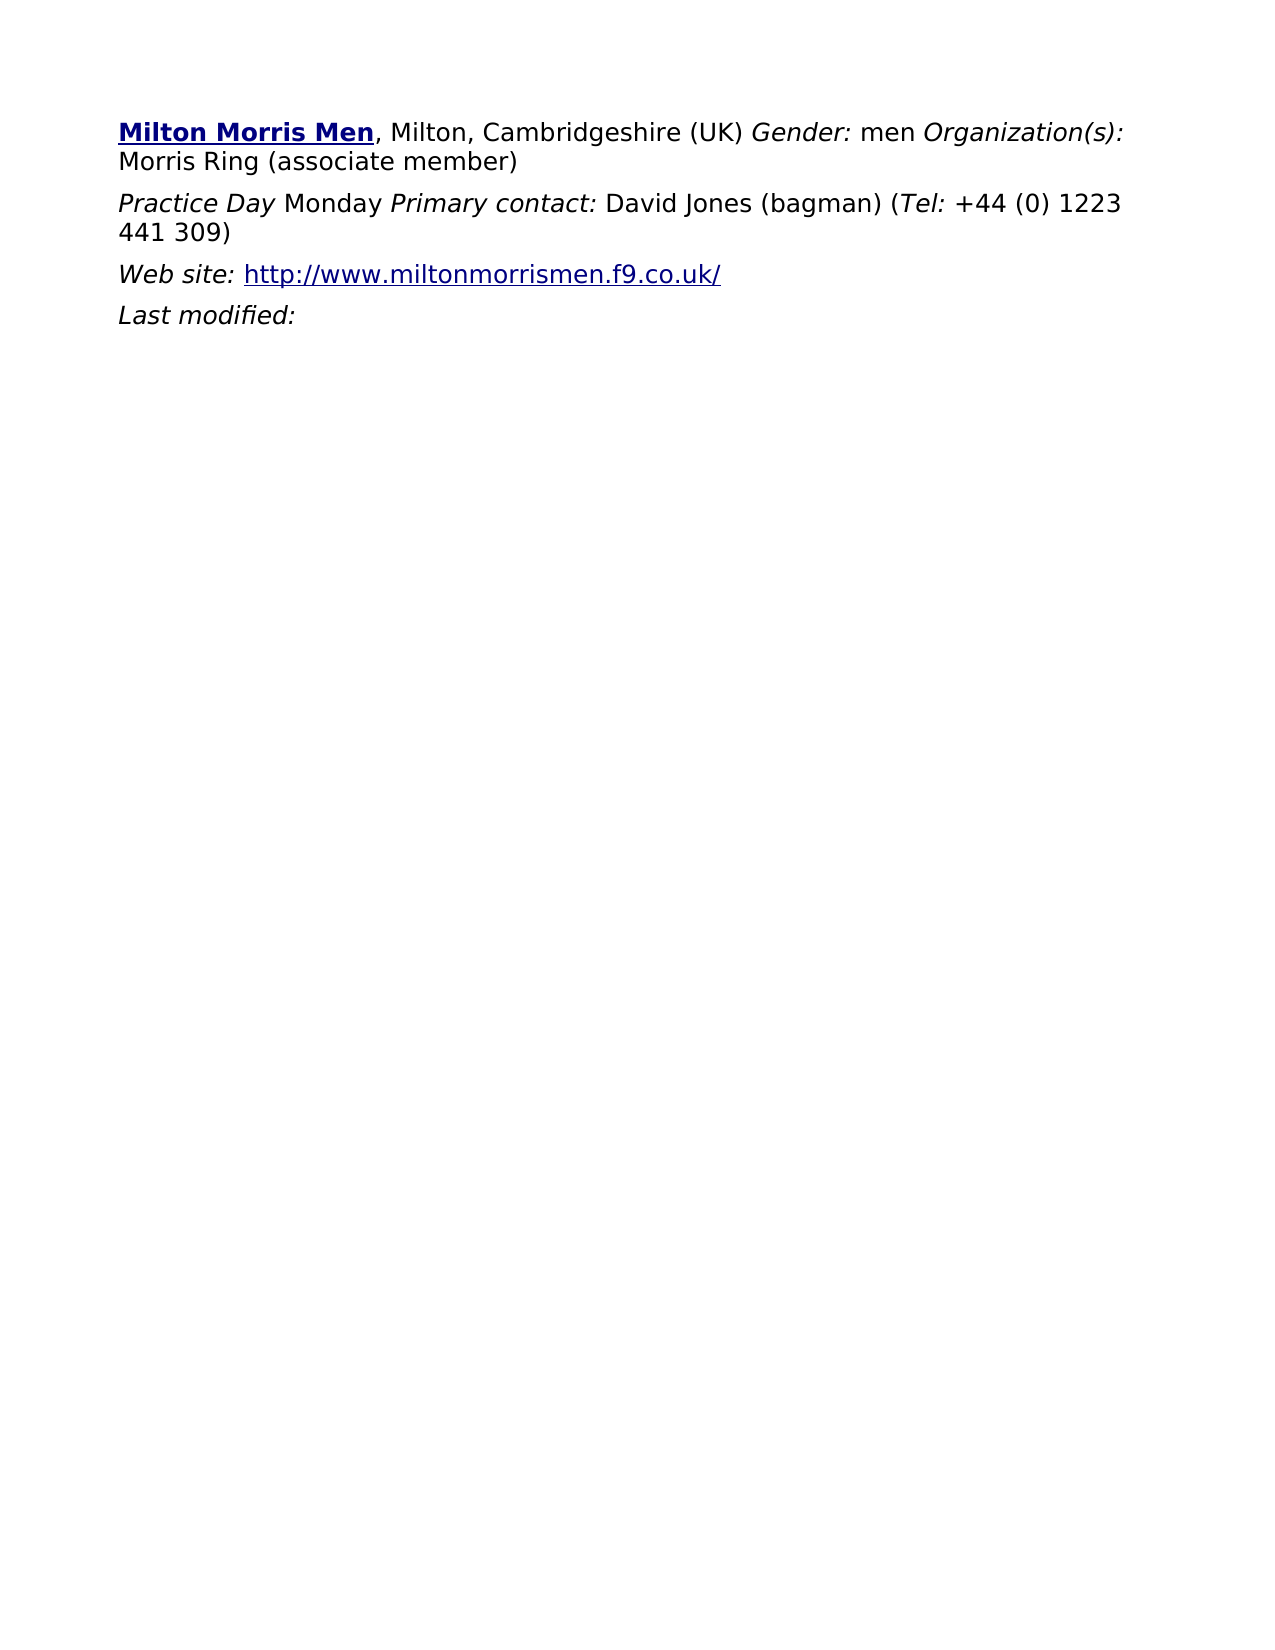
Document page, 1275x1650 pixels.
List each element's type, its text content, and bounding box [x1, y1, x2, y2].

text Milton Morris Men, Milton, Cambridgeshire (UK) Gender: men Organization(s): Morris Ring (associate member) [118, 118, 1157, 176]
text Practice Day Monday Primary contact: David Jones (bagman) (Tel: +44 (0) 1223 441 309) [118, 189, 1157, 247]
text Last modified: [118, 301, 1157, 331]
text Web site: http://www.miltonmorrismen.f9.co.uk/ [118, 260, 1157, 289]
